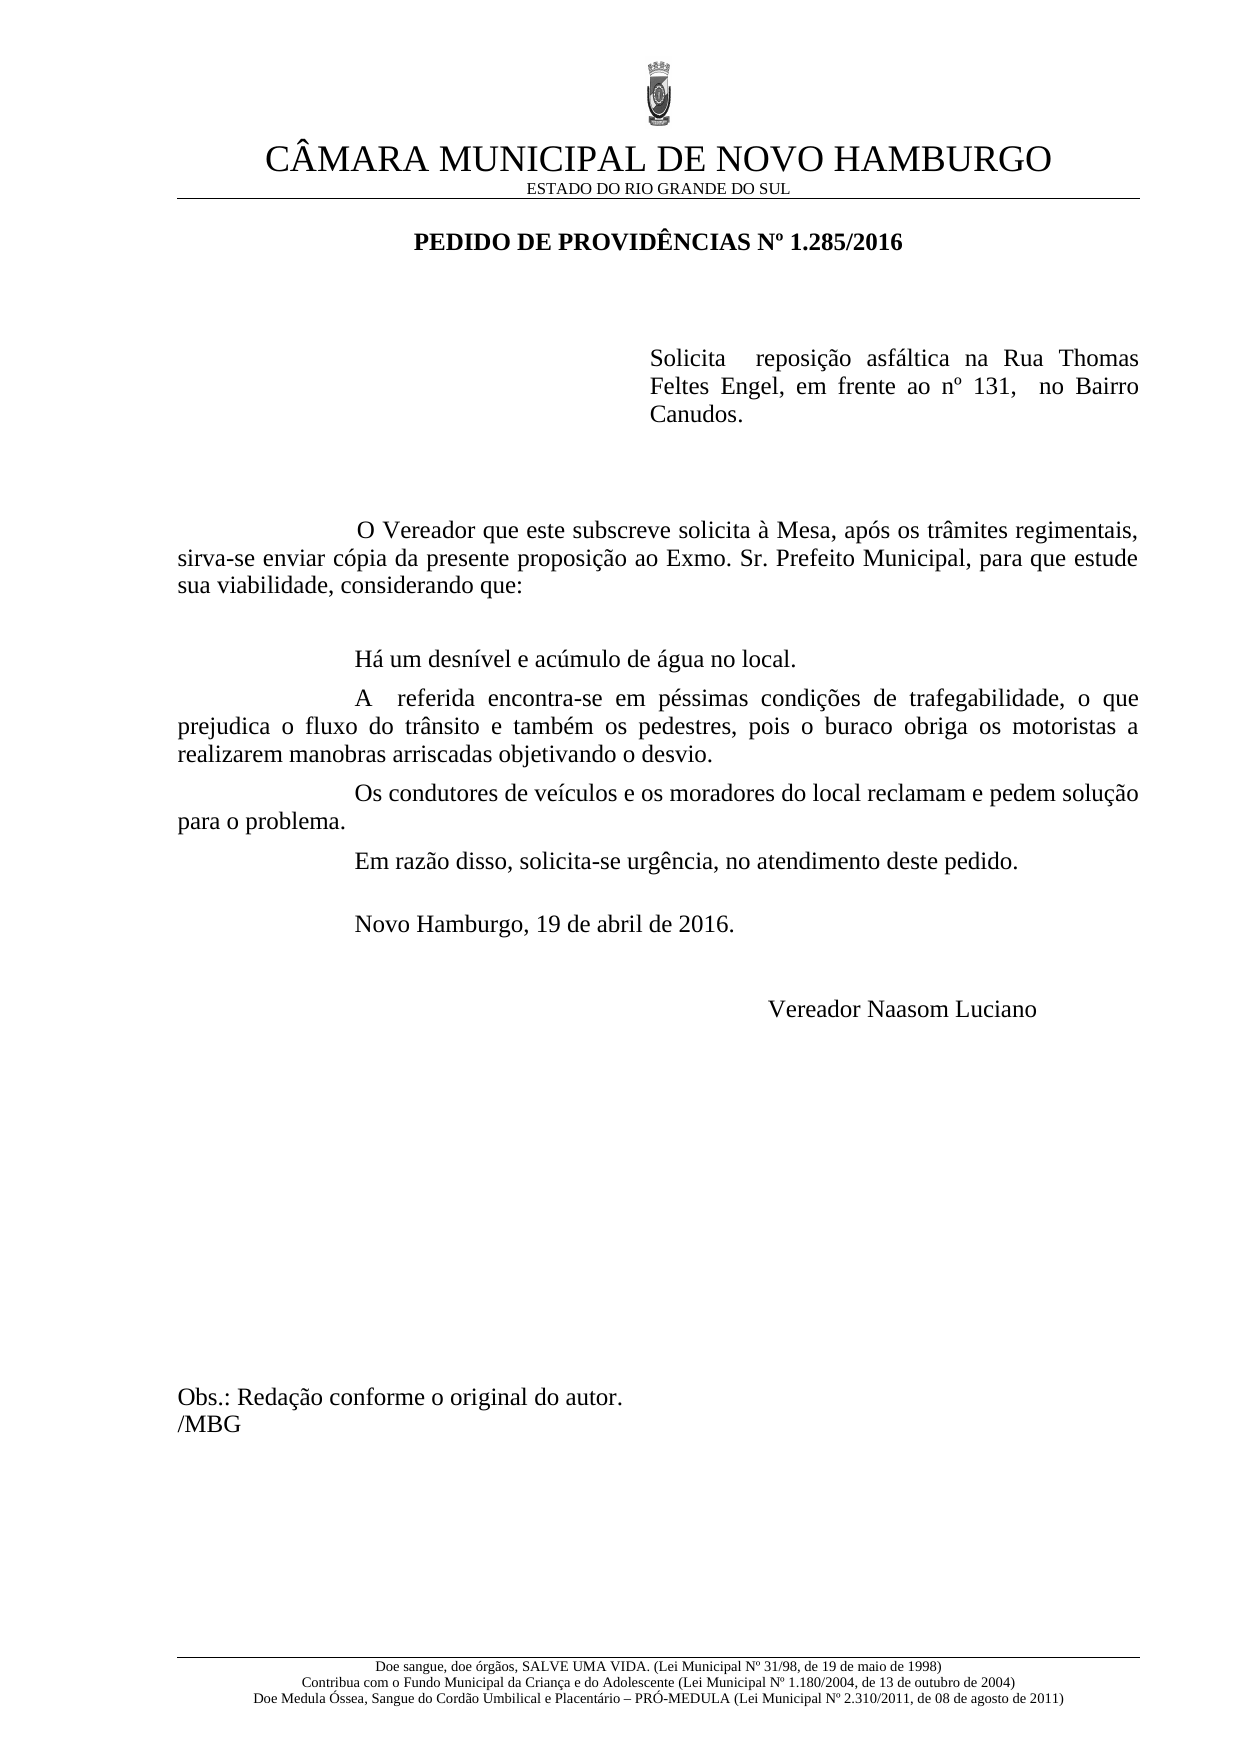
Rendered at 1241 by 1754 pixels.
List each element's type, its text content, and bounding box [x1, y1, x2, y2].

text O Vereador que este subscreve solicita à Mesa, após os trâmites regimentais, sirva-se enviar cópia da presente proposição ao Exmo. Sr. Prefeito Municipal, para que estude sua viabilidade, considerando que: [177, 516, 1140, 599]
text /MBG [177, 1410, 1140, 1438]
text Os condutores de veículos e os moradores do local reclamam e pedem solução para o problema. [177, 779, 1140, 835]
text Novo Hamburgo, 19 de abril de 2016. [177, 910, 1140, 938]
text PEDIDO DE PROVIDÊNCIAS Nº 1.285/2016 [177, 228, 1140, 256]
text A referida encontra-se em péssimas condições de trafegabilidade, o que prejudica o fluxo do trânsito e também os pedestres, pois o buraco obriga os motoristas a realizarem manobras arriscadas objetivando o desvio. [177, 684, 1140, 768]
text Há um desnível e acúmulo de água no local. [177, 645, 1140, 673]
text Obs.: Redação conforme o original do autor. [177, 1383, 1140, 1410]
text Solicita reposição asfáltica na Rua Thomas Feltes Engel, em frente ao nº 131, no Bairro Canudos. [649, 344, 1140, 428]
text Em razão disso, solicita-se urgência, no atendimento deste pedido. [177, 847, 1140, 874]
text Vereador Naasom Luciano [768, 967, 1140, 1022]
